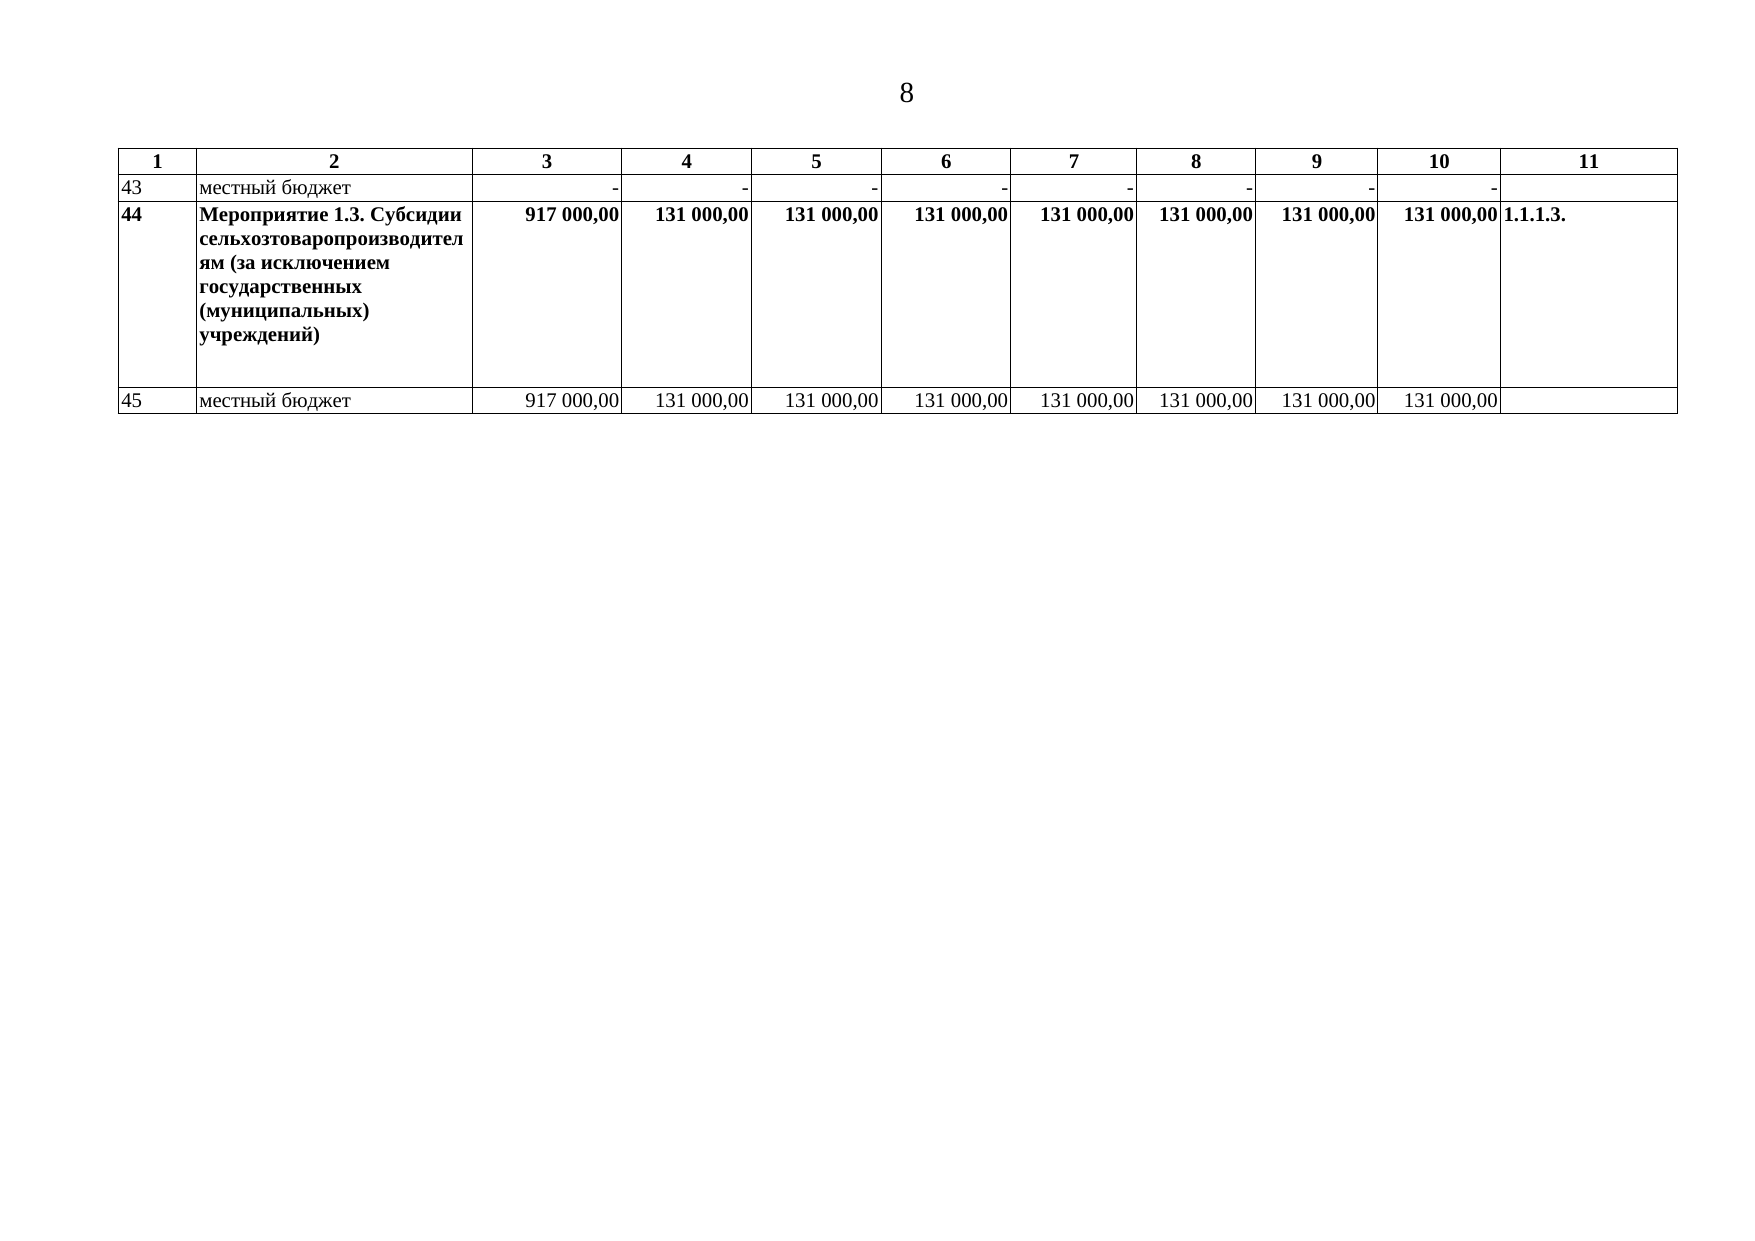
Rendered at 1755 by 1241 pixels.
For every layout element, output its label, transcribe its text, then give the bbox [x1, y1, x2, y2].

table_cell 131 000,00 [1256, 202, 1377, 387]
table_cell 131 000,00 [1011, 388, 1136, 413]
table_header 3 [473, 149, 621, 174]
table_cell 44 [119, 202, 196, 387]
table_header 11 [1501, 149, 1677, 174]
table_cell 131 000,00 [752, 202, 881, 387]
table_cell - [473, 175, 621, 201]
table_cell - [1137, 175, 1255, 201]
table_cell местный бюджет [197, 175, 472, 201]
table_cell 131 000,00 [752, 388, 881, 413]
table_cell 131 000,00 [1011, 202, 1136, 387]
table_cell 131 000,00 [882, 388, 1010, 413]
table_cell 1.1.1.3. [1501, 202, 1677, 387]
table_header 1 [119, 149, 196, 174]
table_header 4 [622, 149, 751, 174]
table_cell местный бюджет [197, 388, 472, 413]
table_cell 131 000,00 [622, 388, 751, 413]
table_cell - [882, 175, 1010, 201]
table_cell [1501, 388, 1677, 413]
table_cell 131 000,00 [1256, 388, 1377, 413]
table_header 9 [1256, 149, 1377, 174]
table_header 2 [197, 149, 472, 174]
table_cell - [622, 175, 751, 201]
table_header 10 [1378, 149, 1500, 174]
table_cell 43 [119, 175, 196, 201]
table_header 8 [1137, 149, 1255, 174]
table_header 7 [1011, 149, 1136, 174]
table_cell 131 000,00 [622, 202, 751, 387]
table_cell 131 000,00 [1378, 202, 1500, 387]
table_cell 45 [119, 388, 196, 413]
table_cell Мероприятие 1.3. Субсидии сельхозтоваропроизводителям (за исключением государственных (муниципальных) учреждений) [197, 202, 472, 387]
table_cell [1501, 175, 1677, 201]
table_cell 917 000,00 [473, 202, 621, 387]
table_cell 131 000,00 [882, 202, 1010, 387]
table_cell 131 000,00 [1137, 388, 1255, 413]
table_cell - [1011, 175, 1136, 201]
table_cell 131 000,00 [1378, 388, 1500, 413]
table_cell 131 000,00 [1137, 202, 1255, 387]
table_header 5 [752, 149, 881, 174]
table_cell - [1256, 175, 1377, 201]
table_cell 917 000,00 [473, 388, 621, 413]
table_cell - [752, 175, 881, 201]
table_cell - [1378, 175, 1500, 201]
table_header 6 [882, 149, 1010, 174]
